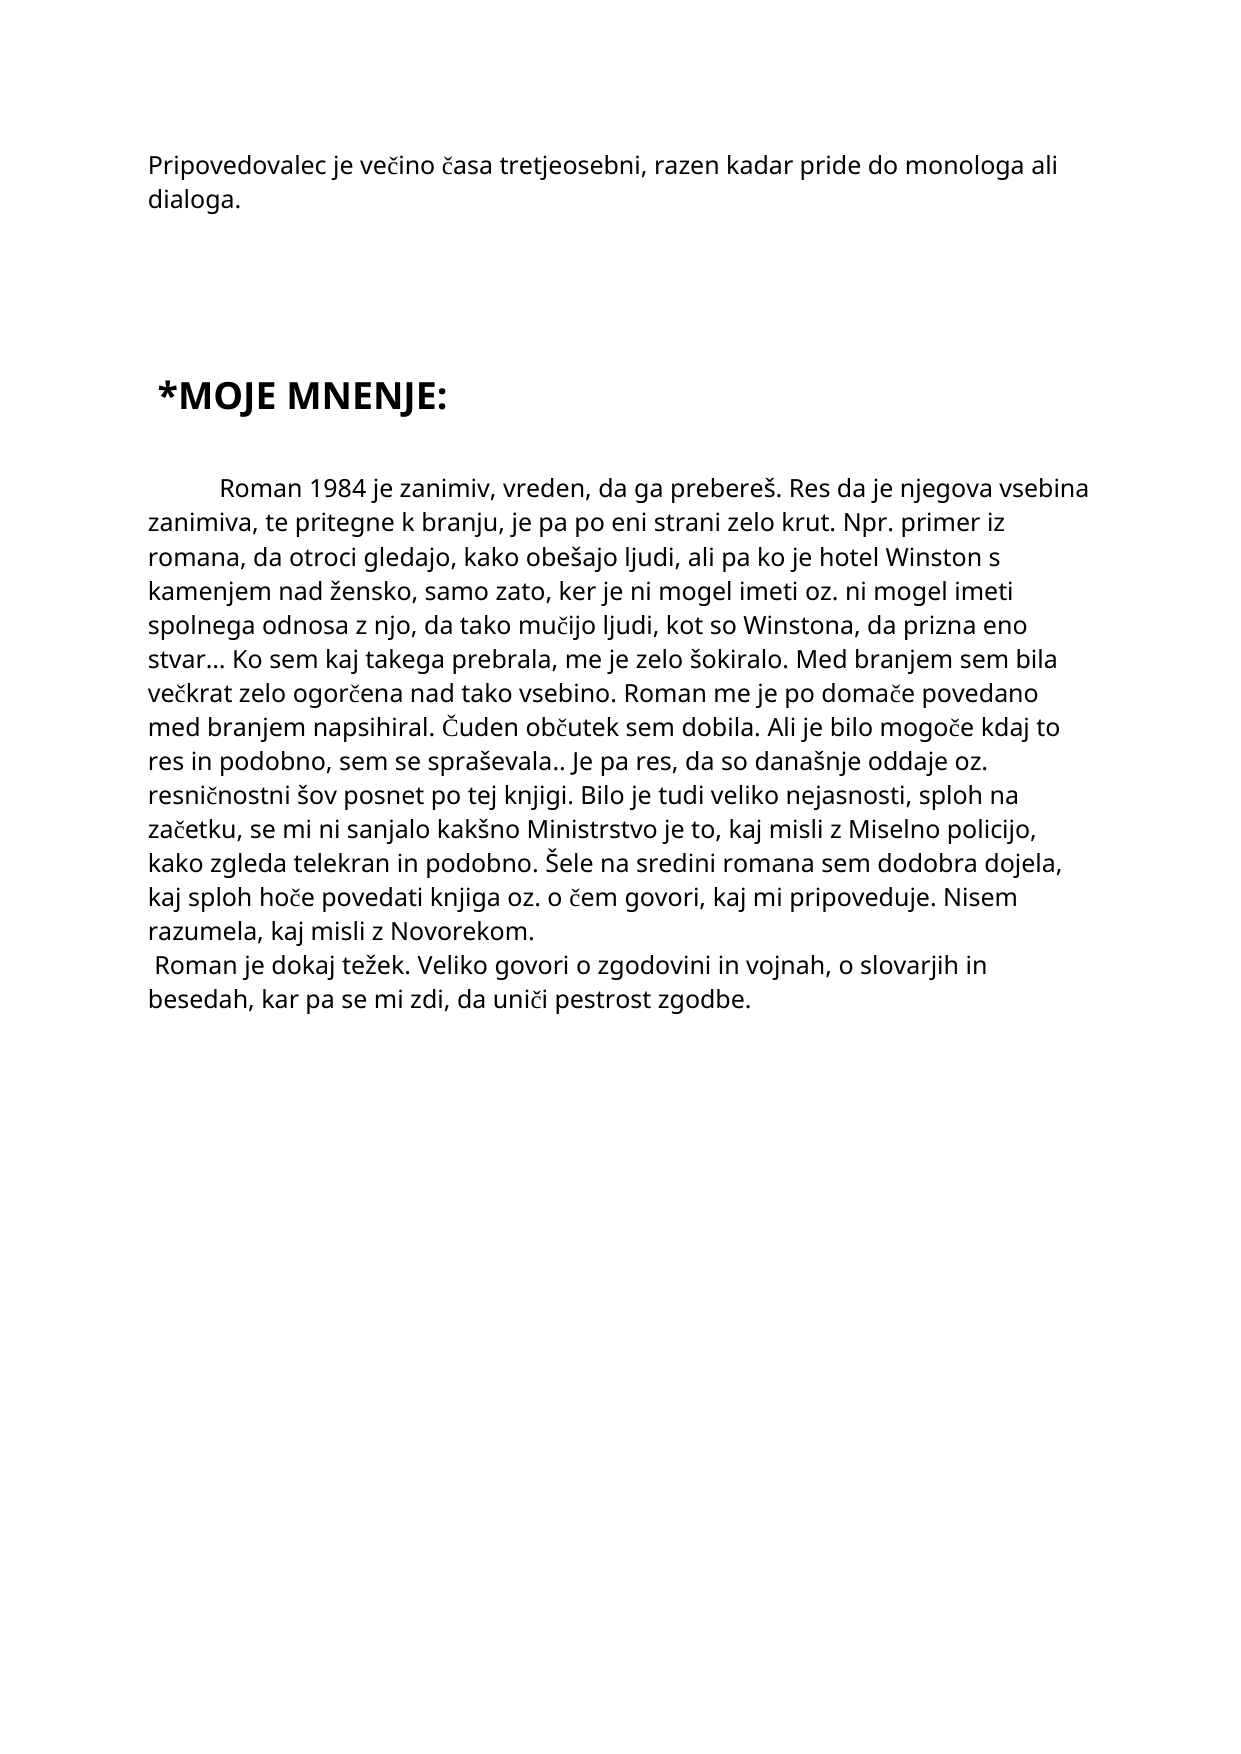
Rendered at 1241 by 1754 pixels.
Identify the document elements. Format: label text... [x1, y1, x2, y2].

text Roman 1984 je zanimiv, vreden, da ga prebereš. Res da je njegova vsebina zanimiva, te pritegne k branju, je pa po eni strani zelo krut. Npr. primer iz romana, da otroci gledajo, kako obešajo ljudi, ali pa ko je hotel Winston s kamenjem nad žensko, samo zato, ker je ni mogel imeti oz. ni mogel imeti spolnega odnosa z njo, da tako mučijo ljudi, kot so Winstona, da prizna eno stvar… Ko sem kaj takega prebrala, me je zelo šokiralo. Med branjem sem bila večkrat zelo ogorčena nad tako vsebino. Roman me je po domače povedano med branjem napsihiral. Čuden občutek sem dobila. Ali je bilo mogoče kdaj to res in podobno, sem se spraševala.. Je pa res, da so današnje oddaje oz. resničnostni šov posnet po tej knjigi. Bilo je tudi veliko nejasnosti, sploh na začetku, se mi ni sanjalo kakšno Ministrstvo je to, kaj misli z Miselno policijo, kako zgleda telekran in podobno. Šele na sredini romana sem dodobra dojela, kaj sploh hoče povedati knjiga oz. o čem govori, kaj mi pripoveduje. Nisem razumela, kaj misli z Novorekom. [148, 471, 1093, 948]
text Pripovedovalec je večino časa tretjeosebni, razen kadar pride do monologa ali dialoga. [148, 148, 1093, 216]
text *MOJE MNENJE: [148, 369, 1093, 420]
text Roman je dokaj težek. Veliko govori o zgodovini in vojnah, o slovarjih in besedah, kar pa se mi zdi, da uniči pestrost zgodbe. [148, 948, 1093, 1016]
